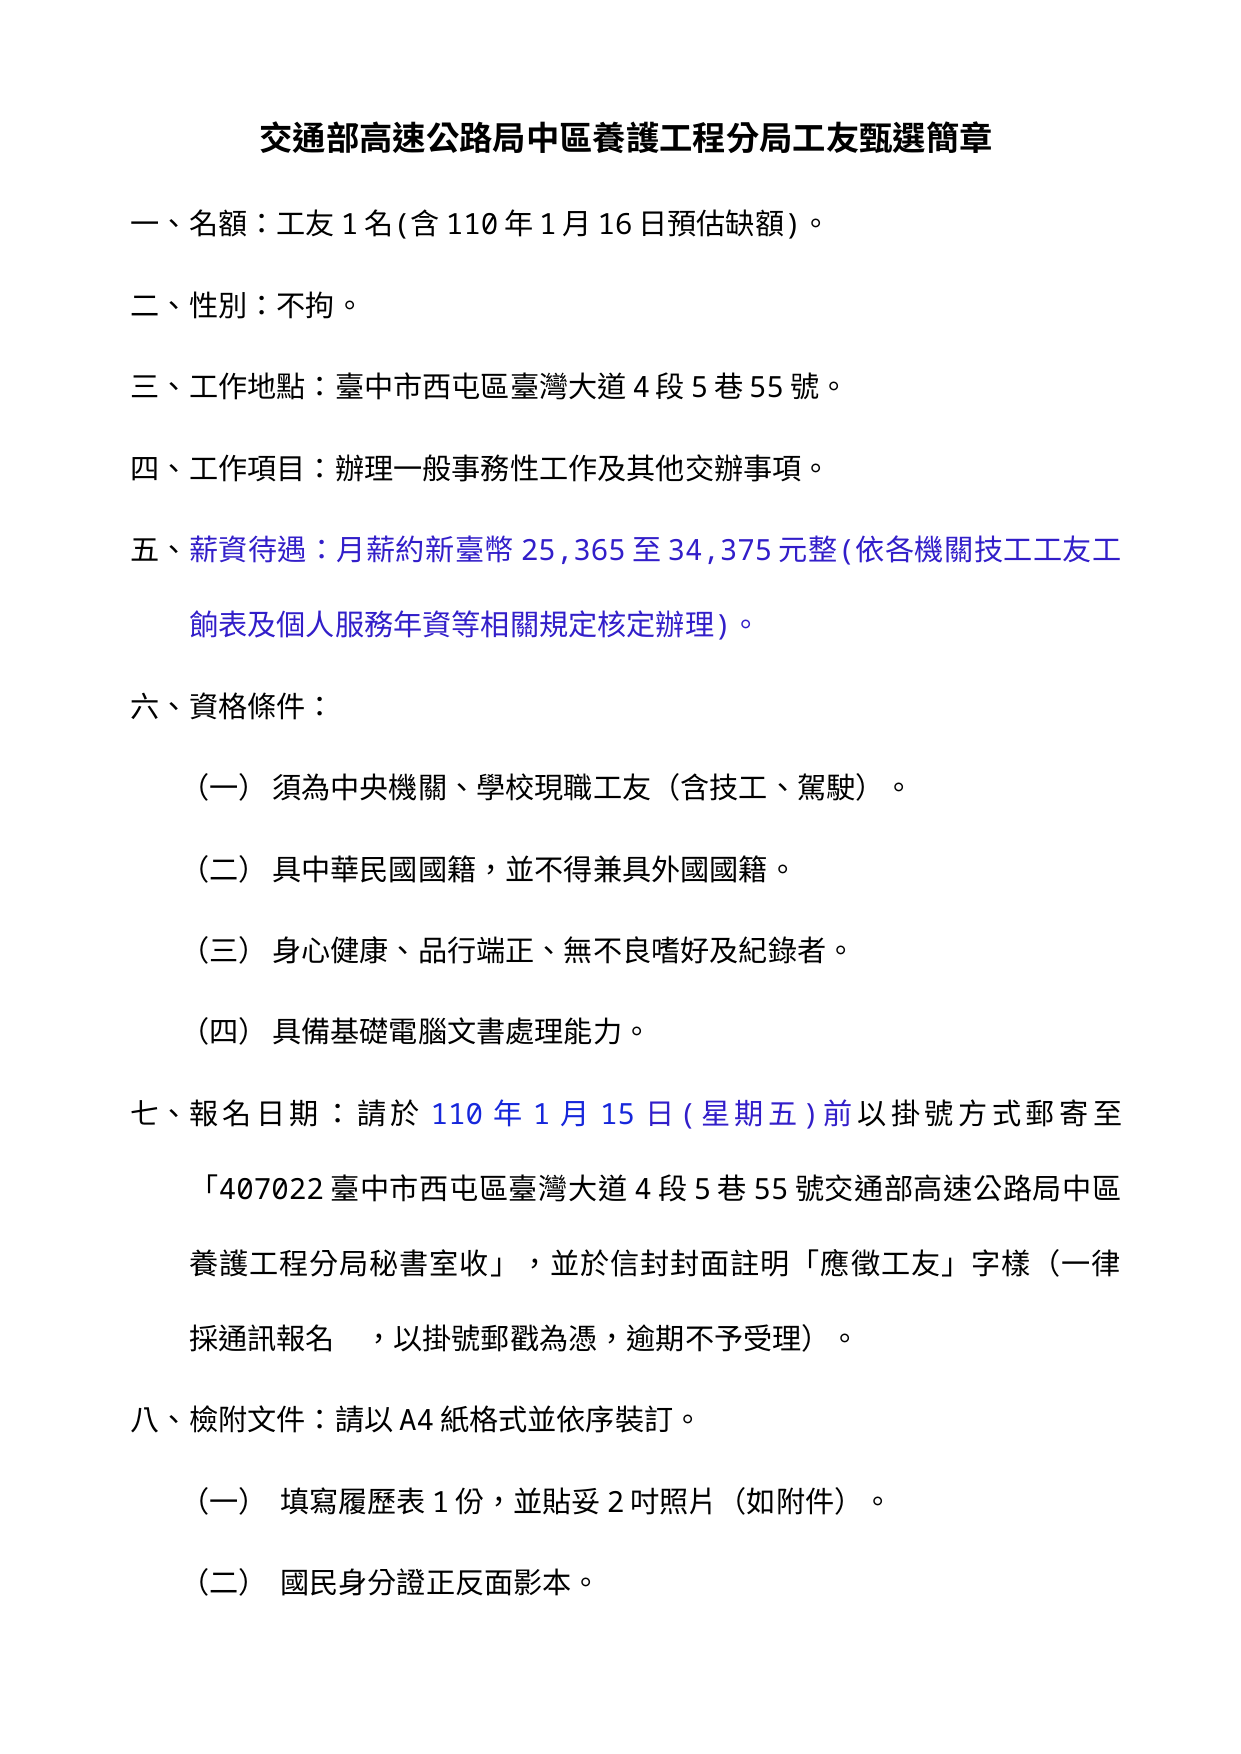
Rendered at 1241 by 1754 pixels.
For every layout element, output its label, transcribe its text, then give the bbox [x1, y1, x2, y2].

list 工作項目：辦理一般事務性工作及其他交辦事項。 [130, 429, 1122, 504]
list 身心健康、品行端正、無不良嗜好及紀錄者。 [180, 911, 1122, 986]
list 性別：不拘。 [130, 266, 1122, 341]
list 工作地點：臺中市西屯區臺灣大道4段5巷55號。 [130, 347, 1122, 422]
list 名額：工友1名(含110年1月16日預估缺額)。 [130, 184, 1122, 259]
list 檢附文件：請以A4紙格式並依序裝訂。 [130, 1381, 1122, 1456]
list 具備基礎電腦文書處理能力。 [180, 993, 1122, 1068]
list 國民身分證正反面影本。 [180, 1543, 1122, 1618]
list 報名日期：請於110年1月15日(星期五)前以掛號方式郵寄至「407022臺中市西屯區臺灣大道4段5巷55號交通部高速公路局中區養護工程分局秘書室收」，並於信封封面註明「應徵工友」字樣（一律採通訊報名 ，以掛號郵戳為憑，逾期不予受理）。 [130, 1074, 1122, 1374]
list 薪資待遇：月薪約新臺幣25,365至34,375元整(依各機關技工工友工餉表及個人服務年資等相關規定核定辦理)。 [130, 510, 1122, 660]
text 交通部高速公路局中區養護工程分局工友甄選簡章 [130, 98, 1122, 173]
list 資格條件： [130, 667, 1122, 742]
list 具中華民國國籍，並不得兼具外國國籍。 [180, 830, 1122, 905]
list 填寫履歷表1份，並貼妥2吋照片（如附件）。 [180, 1462, 1122, 1537]
list 須為中央機關、學校現職工友（含技工、駕駛）。 [180, 748, 1122, 823]
